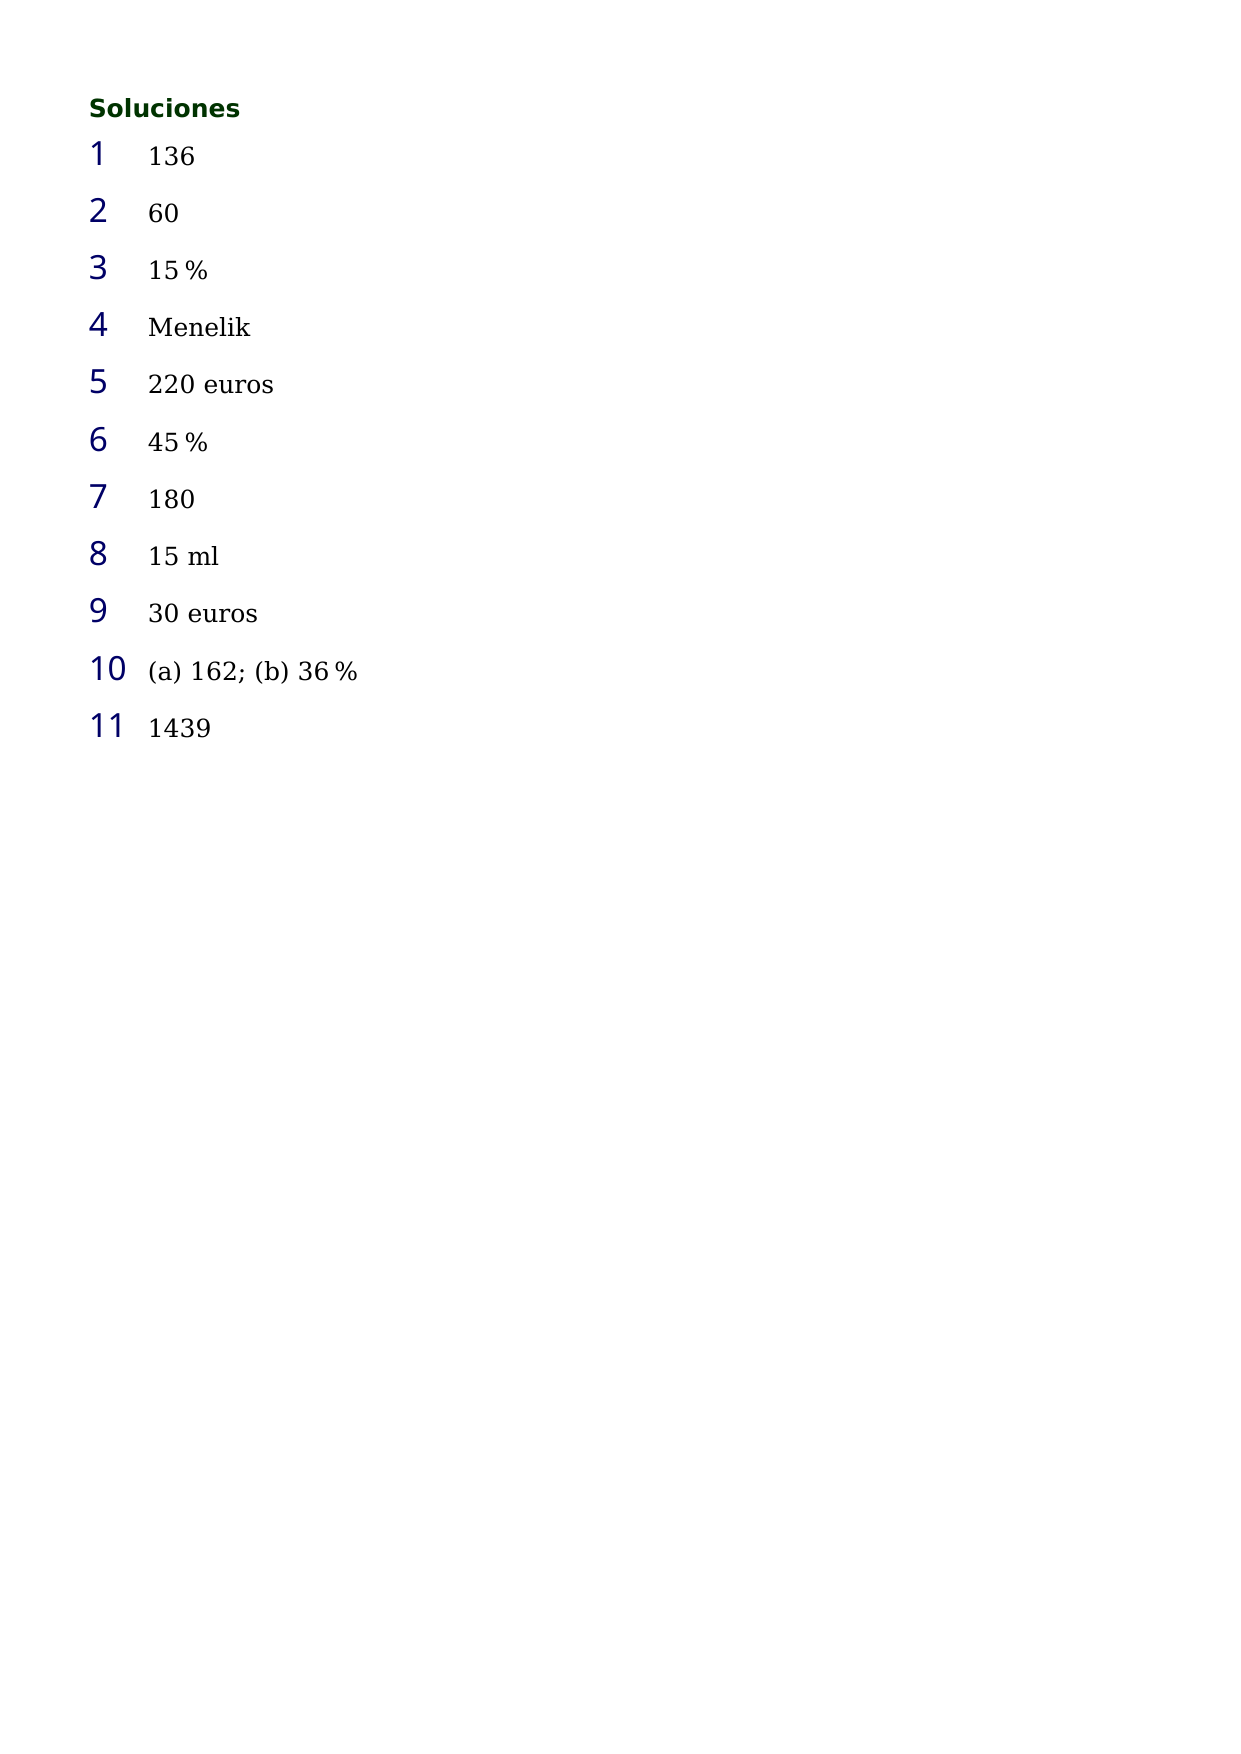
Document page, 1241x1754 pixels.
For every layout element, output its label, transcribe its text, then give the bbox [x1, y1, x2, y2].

list 1439 [88, 701, 1152, 747]
list 15 % [88, 244, 1152, 289]
list 45 % [88, 416, 1152, 461]
list (a) 162; (b) 36 % [88, 644, 1152, 690]
list 136 [88, 129, 1152, 175]
list 30 euros [88, 587, 1152, 632]
list 15 ml [88, 530, 1152, 575]
list 60 [88, 187, 1152, 232]
list Menelik [88, 301, 1152, 347]
list 220 euros [88, 358, 1152, 404]
list 180 [88, 473, 1152, 518]
text Soluciones [88, 94, 1152, 124]
